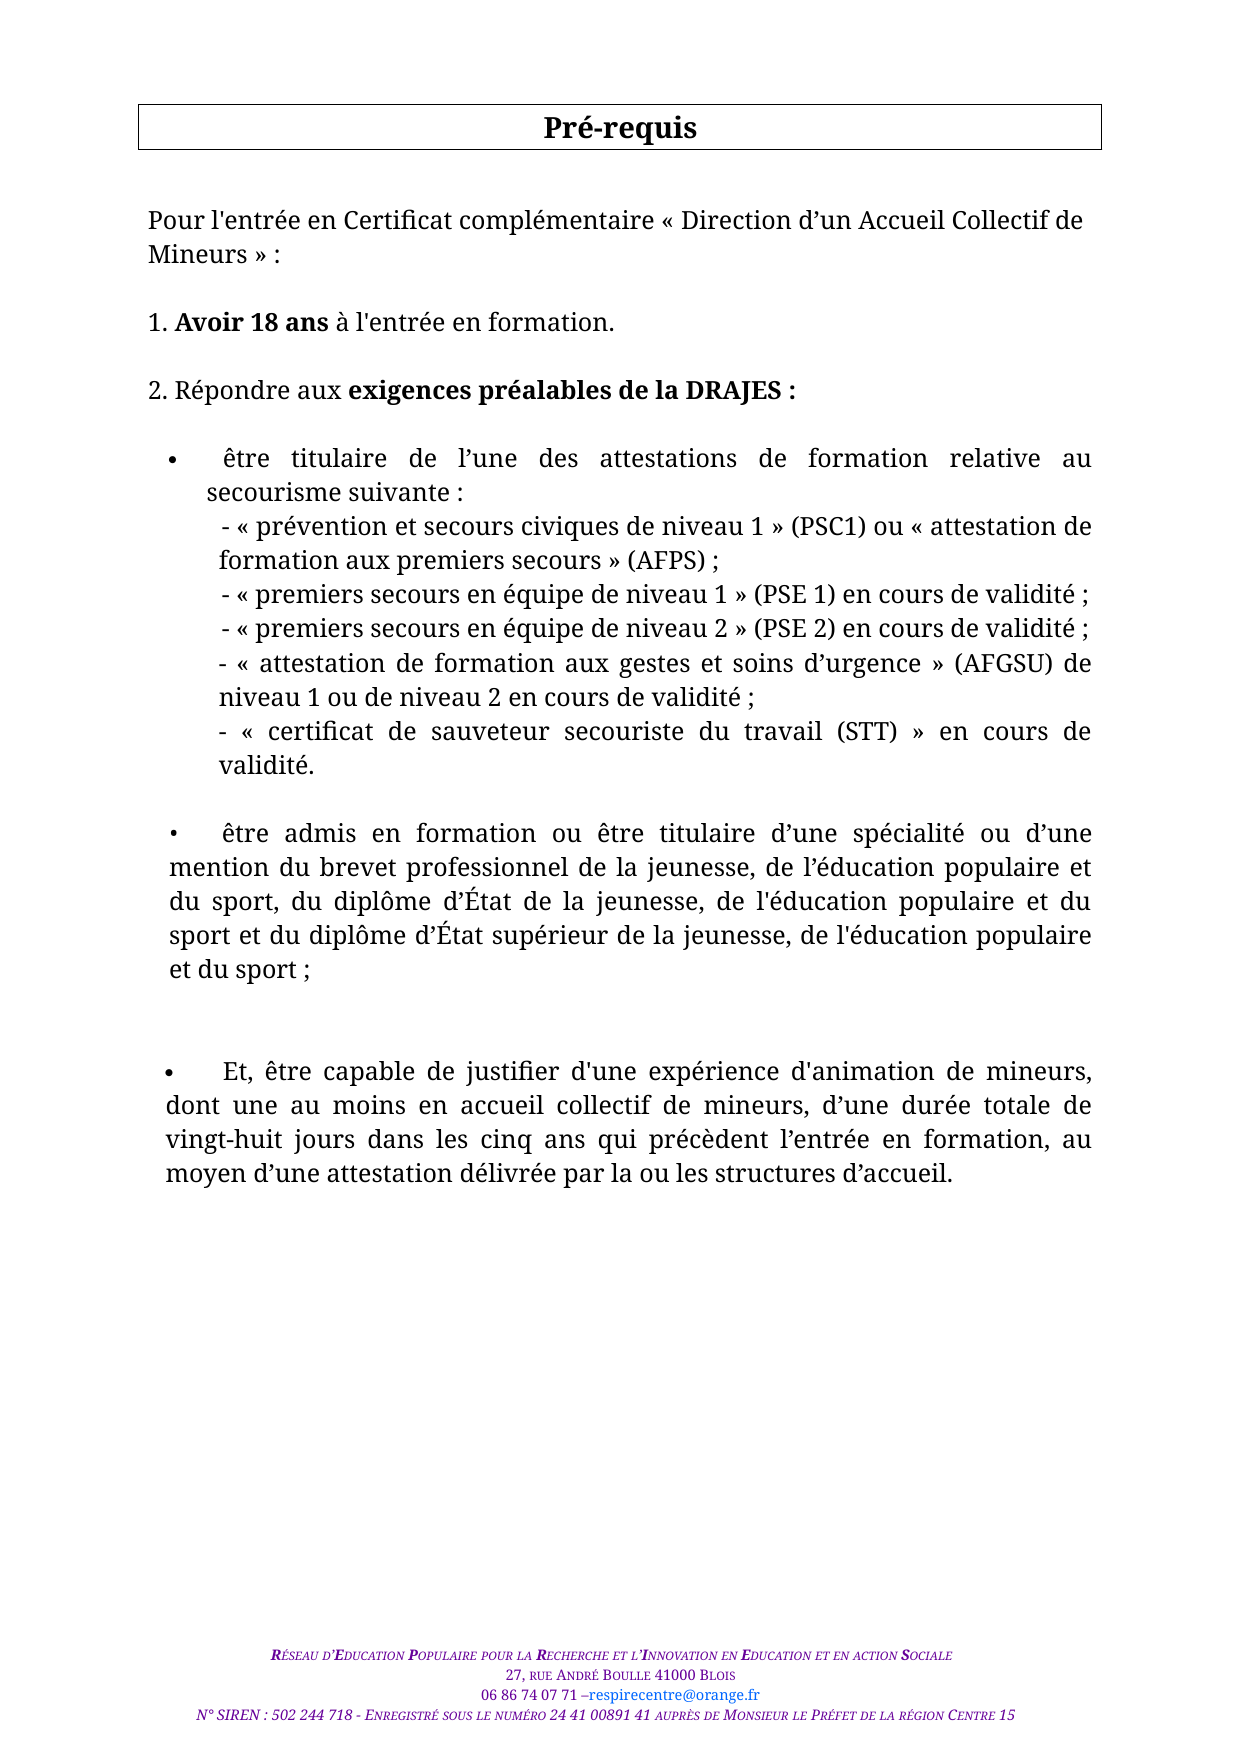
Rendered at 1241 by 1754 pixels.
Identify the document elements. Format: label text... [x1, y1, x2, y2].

list • être admis en formation ou être titulaire d’une spécialité ou d’une mention du brevet professionnel de la jeunesse, de l’éducation populaire et du sport, du diplôme d’État de la jeunesse, de l'éducation populaire et du sport et du diplôme d’État supérieur de la jeunesse, de l'éducation populaire et du sport ; [169, 816, 1093, 986]
list - « premiers secours en équipe de niveau 2 » (PSE 2) en cours de validité ; [218, 611, 1093, 645]
list - « premiers secours en équipe de niveau 1 » (PSE 1) en cours de validité ; [218, 577, 1093, 611]
list Et, être capable de justifier d'une expérience d'animation de mineurs, dont une au moins en accueil collectif de mineurs, d’une durée totale de vingt-huit jours dans les cinq ans qui précèdent l’entrée en formation, au moyen d’une attestation délivrée par la ou les structures d’accueil. [165, 1054, 1093, 1190]
subtitle Pré-requis [139, 105, 1101, 149]
list - « prévention et secours civiques de niveau 1 » (PSC1) ou « attestation de formation aux premiers secours » (AFPS) ; [218, 509, 1093, 577]
text 2. Répondre aux exigences préalables de la DRAJES : [148, 373, 1093, 407]
text 1. Avoir 18 ans à l'entrée en formation. [148, 304, 1093, 339]
list - « certificat de sauveteur secouriste du travail (STT) » en cours de validité. [218, 713, 1093, 781]
list - « attestation de formation aux gestes et soins d’urgence » (AFGSU) de niveau 1 ou de niveau 2 en cours de validité ; [218, 645, 1093, 713]
text Pour l'entrée en Certificat complémentaire « Direction d’un Accueil Collectif de Mineurs » : [148, 202, 1093, 271]
list être titulaire de l’une des attestations de formation relative au secourisme suivante : [169, 441, 1093, 509]
